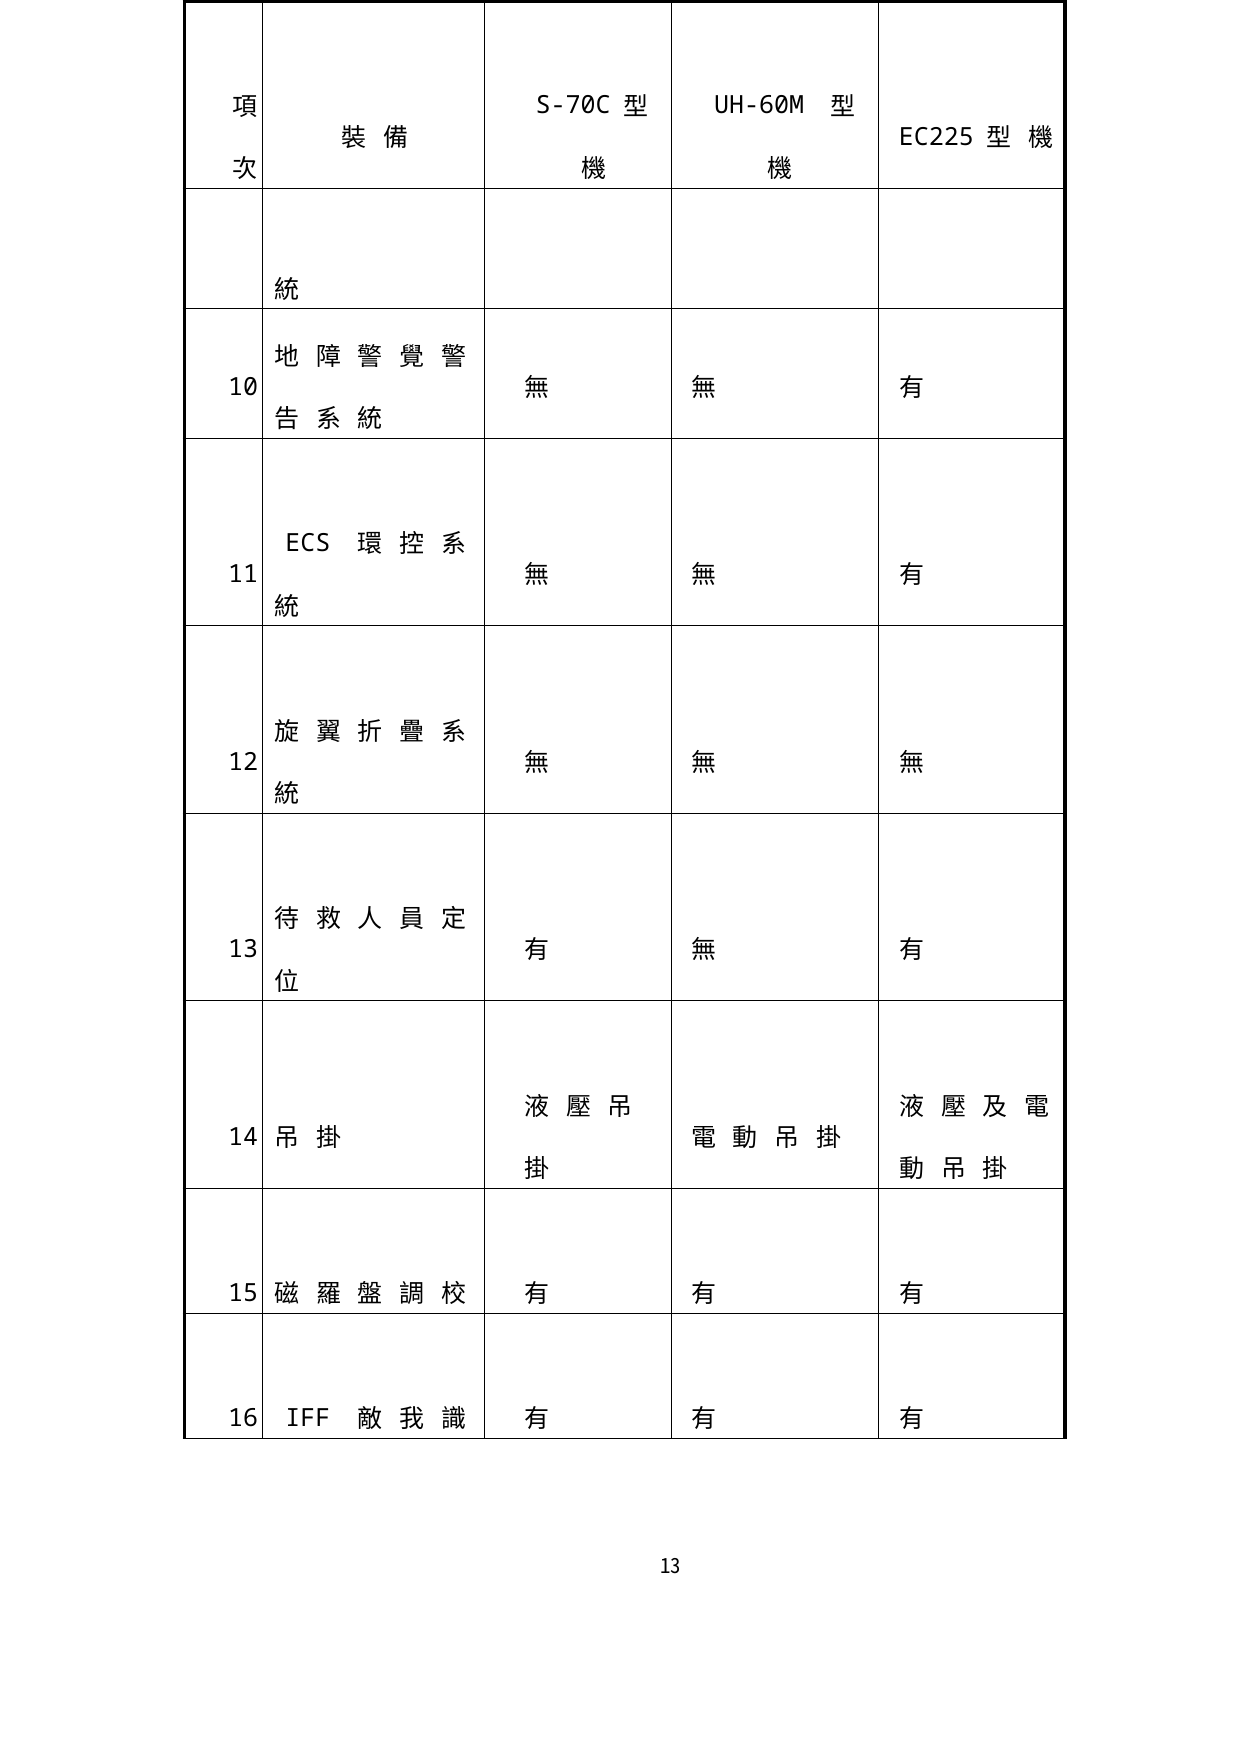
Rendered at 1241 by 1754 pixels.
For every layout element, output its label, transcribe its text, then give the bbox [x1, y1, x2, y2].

table_cell 有 [879, 1314, 1063, 1437]
table_cell 待救人員定位 [263, 814, 484, 1000]
table_cell 無 [485, 309, 671, 437]
table_cell 地障警覺警告系統 [263, 309, 484, 437]
table_header UH-60M型機 [672, 3, 878, 187]
table_cell [879, 189, 1063, 308]
table_cell 16 [186, 1314, 262, 1437]
table_cell 有 [485, 814, 671, 1000]
table_cell 無 [485, 626, 671, 812]
table_cell 吊掛 [263, 1001, 484, 1187]
table_cell 有 [672, 1314, 878, 1437]
table_cell [485, 189, 671, 308]
table_cell 有 [485, 1189, 671, 1312]
table_header 裝備 [263, 3, 484, 187]
table_cell 無 [485, 439, 671, 625]
table_header S-70C型機 [485, 3, 671, 187]
table_cell 有 [485, 1314, 671, 1437]
table_cell 液壓吊掛 [485, 1001, 671, 1187]
table_cell 無 [672, 309, 878, 437]
table_cell ECS環控系統 [263, 439, 484, 625]
table_cell 統 [263, 189, 484, 308]
table_cell 有 [879, 439, 1063, 625]
table_cell 電動吊掛 [672, 1001, 878, 1187]
table_cell 無 [879, 626, 1063, 812]
table_cell 14 [186, 1001, 262, 1187]
table_cell 無 [672, 814, 878, 1000]
table_cell 13 [186, 814, 262, 1000]
table_cell [186, 189, 262, 308]
table_cell 有 [879, 1189, 1063, 1312]
table_cell 有 [672, 1189, 878, 1312]
table_cell 旋翼折疊系統 [263, 626, 484, 812]
table_cell IFF敵我識 [263, 1314, 484, 1437]
table_cell 無 [672, 626, 878, 812]
table_cell 10 [186, 309, 262, 437]
table_cell [672, 189, 878, 308]
table_header EC225型機 [879, 3, 1063, 187]
table_cell 15 [186, 1189, 262, 1312]
table_cell 磁羅盤調校 [263, 1189, 484, 1312]
table_cell 無 [672, 439, 878, 625]
table_cell 11 [186, 439, 262, 625]
table_header 項次 [186, 3, 262, 187]
table_cell 有 [879, 814, 1063, 1000]
table_cell 液壓及電動吊掛 [879, 1001, 1063, 1187]
table_cell 有 [879, 309, 1063, 437]
table_cell 12 [186, 626, 262, 812]
